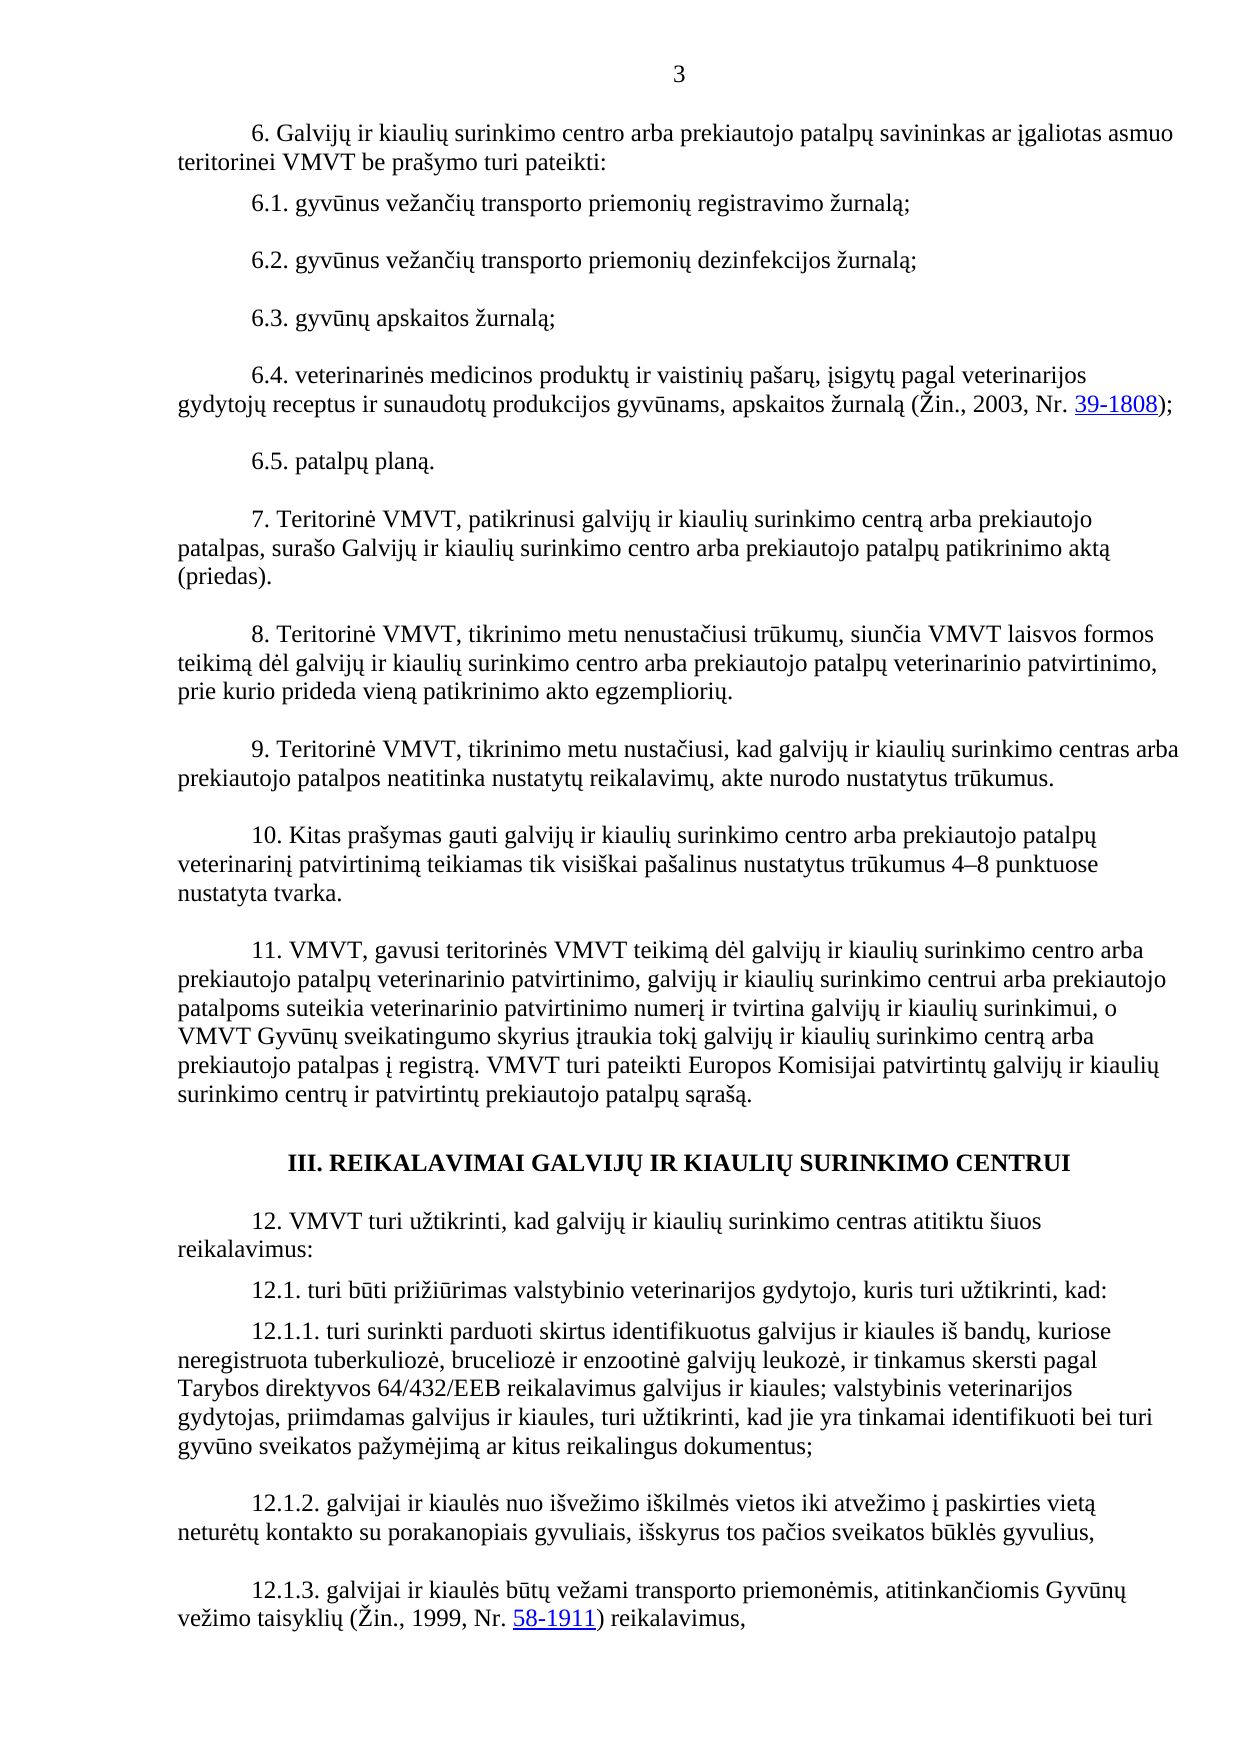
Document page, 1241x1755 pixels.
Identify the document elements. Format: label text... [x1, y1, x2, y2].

text 8. Teritorinė VMVT, tikrinimo metu nenustačiusi trūkumų, siunčia VMVT laisvos formos teikimą dėl galvijų ir kiaulių surinkimo centro arba prekiautojo patalpų veterinarinio patvirtinimo, prie kurio prideda vieną patikrinimo akto egzempliorių. [177, 619, 1181, 705]
text 12.1.2. galvijai ir kiaulės nuo išvežimo iškilmės vietos iki atvežimo į paskirties vietą neturėtų kontakto su porakanopiais gyvuliais, išskyrus tos pačios sveikatos būklės gyvulius, [177, 1488, 1181, 1546]
text 6.2. gyvūnus vežančių transporto priemonių dezinfekcijos žurnalą; [177, 245, 1181, 274]
text 11. VMVT, gavusi teritorinės VMVT teikimą dėl galvijų ir kiaulių surinkimo centro arba prekiautojo patalpų veterinarinio patvirtinimo, galvijų ir kiaulių surinkimo centrui arba prekiautojo patalpoms suteikia veterinarinio patvirtinimo numerį ir tvirtina galvijų ir kiaulių surinkimui, o VMVT Gyvūnų sveikatingumo skyrius įtraukia tokį galvijų ir kiaulių surinkimo centrą arba prekiautojo patalpas į registrą. VMVT turi pateikti Europos Komisijai patvirtintų galvijų ir kiaulių surinkimo centrų ir patvirtintų prekiautojo patalpų sąrašą. [177, 935, 1181, 1108]
text 6.5. patalpų planą. [177, 446, 1181, 475]
text 6. Galvijų ir kiaulių surinkimo centro arba prekiautojo patalpų savininkas ar įgaliotas asmuo teritorinei VMVT be prašymo turi pateikti: [177, 118, 1181, 176]
text 6.3. gyvūnų apskaitos žurnalą; [177, 303, 1181, 331]
text 6.1. gyvūnus vežančių transporto priemonių registravimo žurnalą; [177, 188, 1181, 216]
text 6.4. veterinarinės medicinos produktų ir vaistinių pašarų, įsigytų pagal veterinarijos gydytojų receptus ir sunaudotų produkcijos gyvūnams, apskaitos žurnalą (Žin., 2003, Nr. 39-1808); [177, 360, 1181, 418]
text 12.1.1. turi surinkti parduoti skirtus identifikuotus galvijus ir kiaules iš bandų, kuriose neregistruota tuberkuliozė, bruceliozė ir enzootinė galvijų leukozė, ir tinkamus skersti pagal Tarybos direktyvos 64/432/EEB reikalavimus galvijus ir kiaules; valstybinis veterinarijos gydytojas, priimdamas galvijus ir kiaules, turi užtikrinti, kad jie yra tinkamai identifikuoti bei turi gyvūno sveikatos pažymėjimą ar kitus reikalingus dokumentus; [177, 1316, 1181, 1460]
text 7. Teritorinė VMVT, patikrinusi galvijų ir kiaulių surinkimo centrą arba prekiautojo patalpas, surašo Galvijų ir kiaulių surinkimo centro arba prekiautojo patalpų patikrinimo aktą (priedas). [177, 504, 1181, 590]
text 12.1.3. galvijai ir kiaulės būtų vežami transporto priemonėmis, atitinkančiomis Gyvūnų vežimo taisyklių (Žin., 1999, Nr. 58-1911) reikalavimus, [177, 1575, 1181, 1632]
text 12. VMVT turi užtikrinti, kad galvijų ir kiaulių surinkimo centras atitiktu šiuos reikalavimus: [177, 1206, 1181, 1263]
text 12.1. turi būti prižiūrimas valstybinio veterinarijos gydytojo, kuris turi užtikrinti, kad: [177, 1275, 1181, 1304]
text 9. Teritorinė VMVT, tikrinimo metu nustačiusi, kad galvijų ir kiaulių surinkimo centras arba prekiautojo patalpos neatitinka nustatytų reikalavimų, akte nurodo nustatytus trūkumus. [177, 734, 1181, 791]
text 10. Kitas prašymas gauti galvijų ir kiaulių surinkimo centro arba prekiautojo patalpų veterinarinį patvirtinimą teikiamas tik visiškai pašalinus nustatytus trūkumus 4–8 punktuose nustatyta tvarka. [177, 820, 1181, 906]
text III. REIKALAVIMAI GALVIJŲ IR KIAULIŲ SURINKIMO CENTRUI [177, 1148, 1181, 1177]
